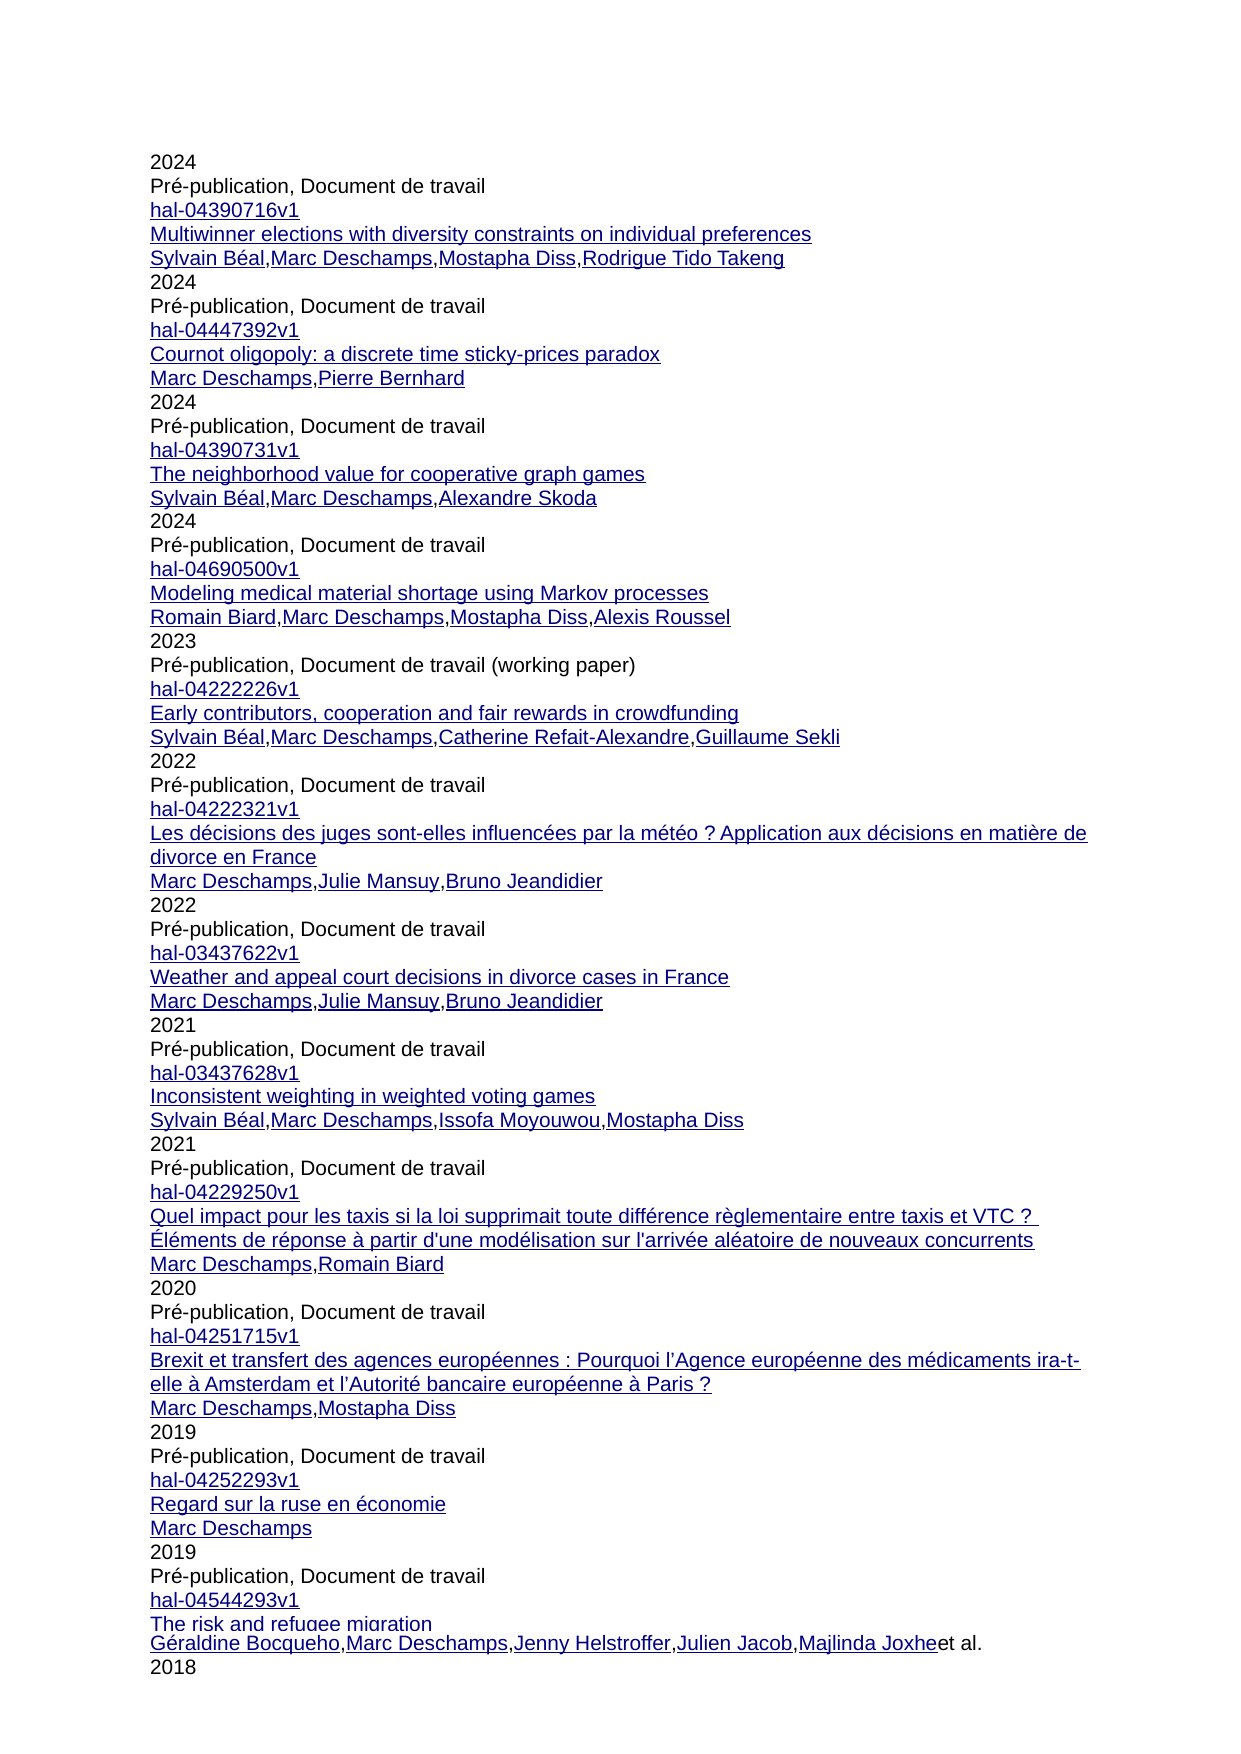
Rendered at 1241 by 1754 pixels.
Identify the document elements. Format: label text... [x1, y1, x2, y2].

table_cell Weather and appeal court decisions in divorce cases in France Marc Deschamps,Julie Mansuy,Bruno Jeandidier 2021 Pré-publication, Document de travail hal-03437628v1 [150, 965, 1090, 1084]
table_cell 2024 Pré-publication, Document de travail hal-04390716v1 [150, 150, 1090, 222]
table_cell Brexit et transfert des agences européennes : Pourquoi l’Agence européenne des médicaments ira-t-elle à Amsterdam et l’Autorité bancaire européenne à Paris ? Marc Deschamps,Mostapha Diss 2019 Pré-publication, Document de travail hal-04252293v1 [150, 1348, 1090, 1492]
table_cell Early contributors, cooperation and fair rewards in crowdfunding Sylvain Béal,Marc Deschamps,Catherine Refait-Alexandre,Guillaume Sekli 2022 Pré-publication, Document de travail hal-04222321v1 [150, 701, 1090, 821]
table_cell Modeling medical material shortage using Markov processes Romain Biard,Marc Deschamps,Mostapha Diss,Alexis Roussel 2023 Pré-publication, Document de travail (working paper) hal-04222226v1 [150, 581, 1090, 701]
table_cell The neighborhood value for cooperative graph games Sylvain Béal,Marc Deschamps,Alexandre Skoda 2024 Pré-publication, Document de travail hal-04690500v1 [150, 461, 1090, 581]
table_cell Inconsistent weighting in weighted voting games Sylvain Béal,Marc Deschamps,Issofa Moyouwou,Mostapha Diss 2021 Pré-publication, Document de travail hal-04229250v1 [150, 1084, 1090, 1204]
table_cell Cournot oligopoly: a discrete time sticky-prices paradox Marc Deschamps,Pierre Bernhard 2024 Pré-publication, Document de travail hal-04390731v1 [150, 342, 1090, 461]
table_cell Quel impact pour les taxis si la loi supprimait toute différence règlementaire entre taxis et VTC ? Éléments de réponse à partir d'une modélisation sur l'arrivée aléatoire de nouveaux concurrents Marc Deschamps,Romain Biard 2020 Pré-publication, Document de travail hal-04251715v1 [150, 1204, 1090, 1348]
table_cell Regard sur la ruse en économie Marc Deschamps 2019 Pré-publication, Document de travail hal-04544293v1 [150, 1492, 1090, 1611]
table_cell The risk and refugee migration Géraldine Bocqueho,Marc Deschamps,Jenny Helstroffer,Julien Jacob,Majlinda Joxheet al. 2018 [150, 1611, 1090, 1679]
table_cell Les décisions des juges sont-elles influencées par la météo ? Application aux décisions en matière de divorce en France Marc Deschamps,Julie Mansuy,Bruno Jeandidier 2022 Pré-publication, Document de travail hal-03437622v1 [150, 821, 1090, 964]
table_cell Multiwinner elections with diversity constraints on individual preferences Sylvain Béal,Marc Deschamps,Mostapha Diss,Rodrigue Tido Takeng 2024 Pré-publication, Document de travail hal-04447392v1 [150, 222, 1090, 342]
